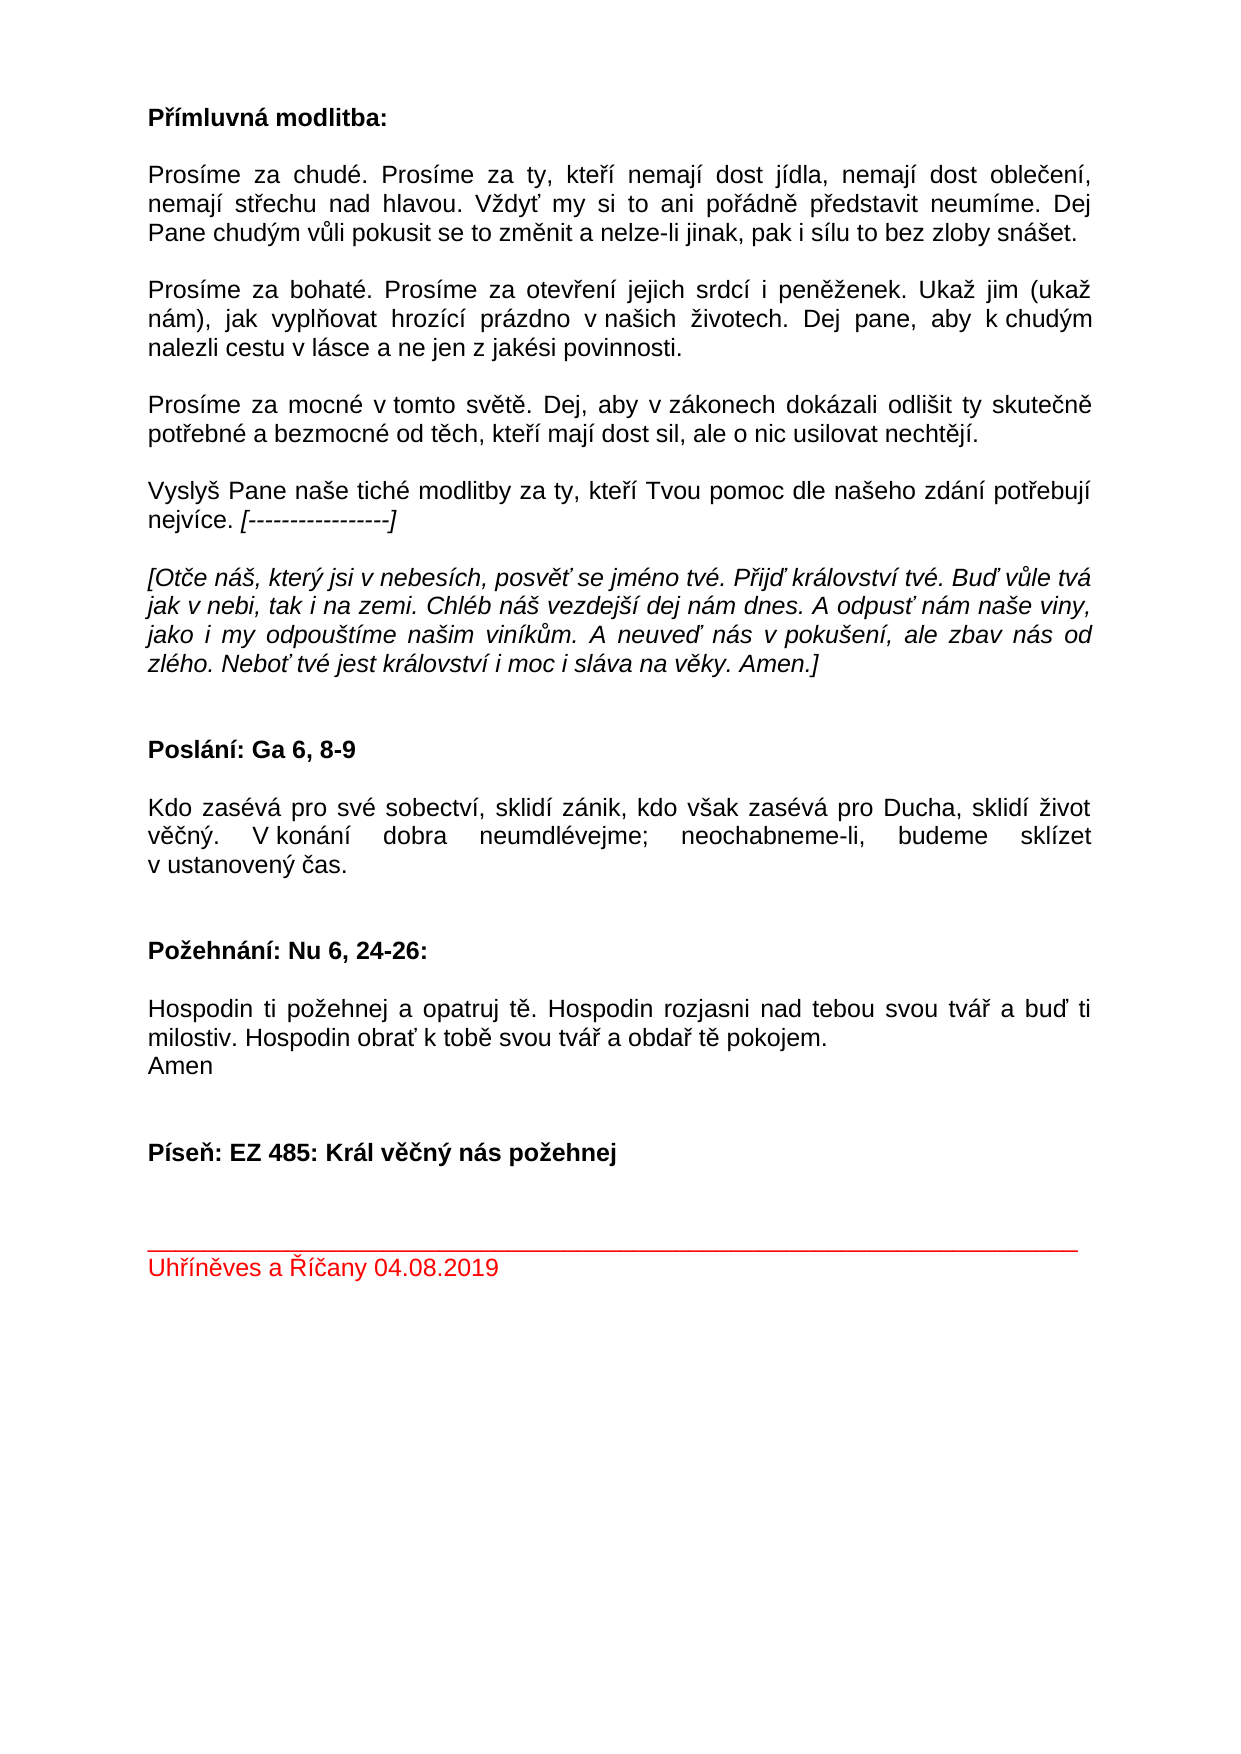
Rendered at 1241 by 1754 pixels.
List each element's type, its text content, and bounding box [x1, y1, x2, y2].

text Přímluvná modlitba: [148, 103, 1093, 131]
text Vyslyš Pane naše tiché modlitby za ty, kteří Tvou pomoc dle našeho zdání potřebují nejvíce. [-----------------] [148, 476, 1093, 534]
text Poslání: Ga 6, 8-9 [148, 735, 1093, 764]
text Hospodin ti požehnej a opatruj tě. Hospodin rozjasni nad tebou svou tvář a buď ti milostiv. Hospodin obrať k tobě svou tvář a obdař tě pokojem. [148, 994, 1093, 1051]
text [Otče náš, který jsi v nebesích, posvěť se jméno tvé. Přijď království tvé. Buď vůle tvá jak v nebi, tak i na zemi. Chléb náš vezdejší dej nám dnes. A odpusť nám naše viny, jako i my odpouštíme našim viníkům. A neuveď nás v pokušení, ale zbav nás od zlého. Neboť tvé jest království i moc i sláva na věky. Amen.] [148, 563, 1093, 678]
text Amen [148, 1051, 1093, 1080]
text Uhříněves a Říčany 04.08.2019 [148, 1253, 1093, 1281]
text Kdo zasévá pro své sobectví, sklidí zánik, kdo však zasévá pro Ducha, sklidí život věčný. V konání dobra neumdlévejme; neochabneme-li, budeme sklízet v ustanovený čas. [148, 793, 1093, 879]
text Prosíme za mocné v tomto světě. Dej, aby v zákonech dokázali odlišit ty skutečně potřebné a bezmocné od těch, kteří mají dost sil, ale o nic usilovat nechtějí. [148, 390, 1093, 448]
text ___________________________________________________________________ [148, 1224, 1093, 1253]
text Požehnání: Nu 6, 24-26: [148, 936, 1093, 965]
text Prosíme za chudé. Prosíme za ty, kteří nemají dost jídla, nemají dost oblečení, nemají střechu nad hlavou. Vždyť my si to ani pořádně představit neumíme. Dej Pane chudým vůli pokusit se to změnit a nelze-li jinak, pak i sílu to bez zloby snášet. [148, 160, 1093, 246]
text Píseň: EZ 485: Král věčný nás požehnej [148, 1138, 1093, 1166]
text Prosíme za bohaté. Prosíme za otevření jejich srdcí i peněženek. Ukaž jim (ukaž nám), jak vyplňovat hrozící prázdno v našich životech. Dej pane, aby k chudým nalezli cestu v lásce a ne jen z jakési povinnosti. [148, 275, 1093, 361]
